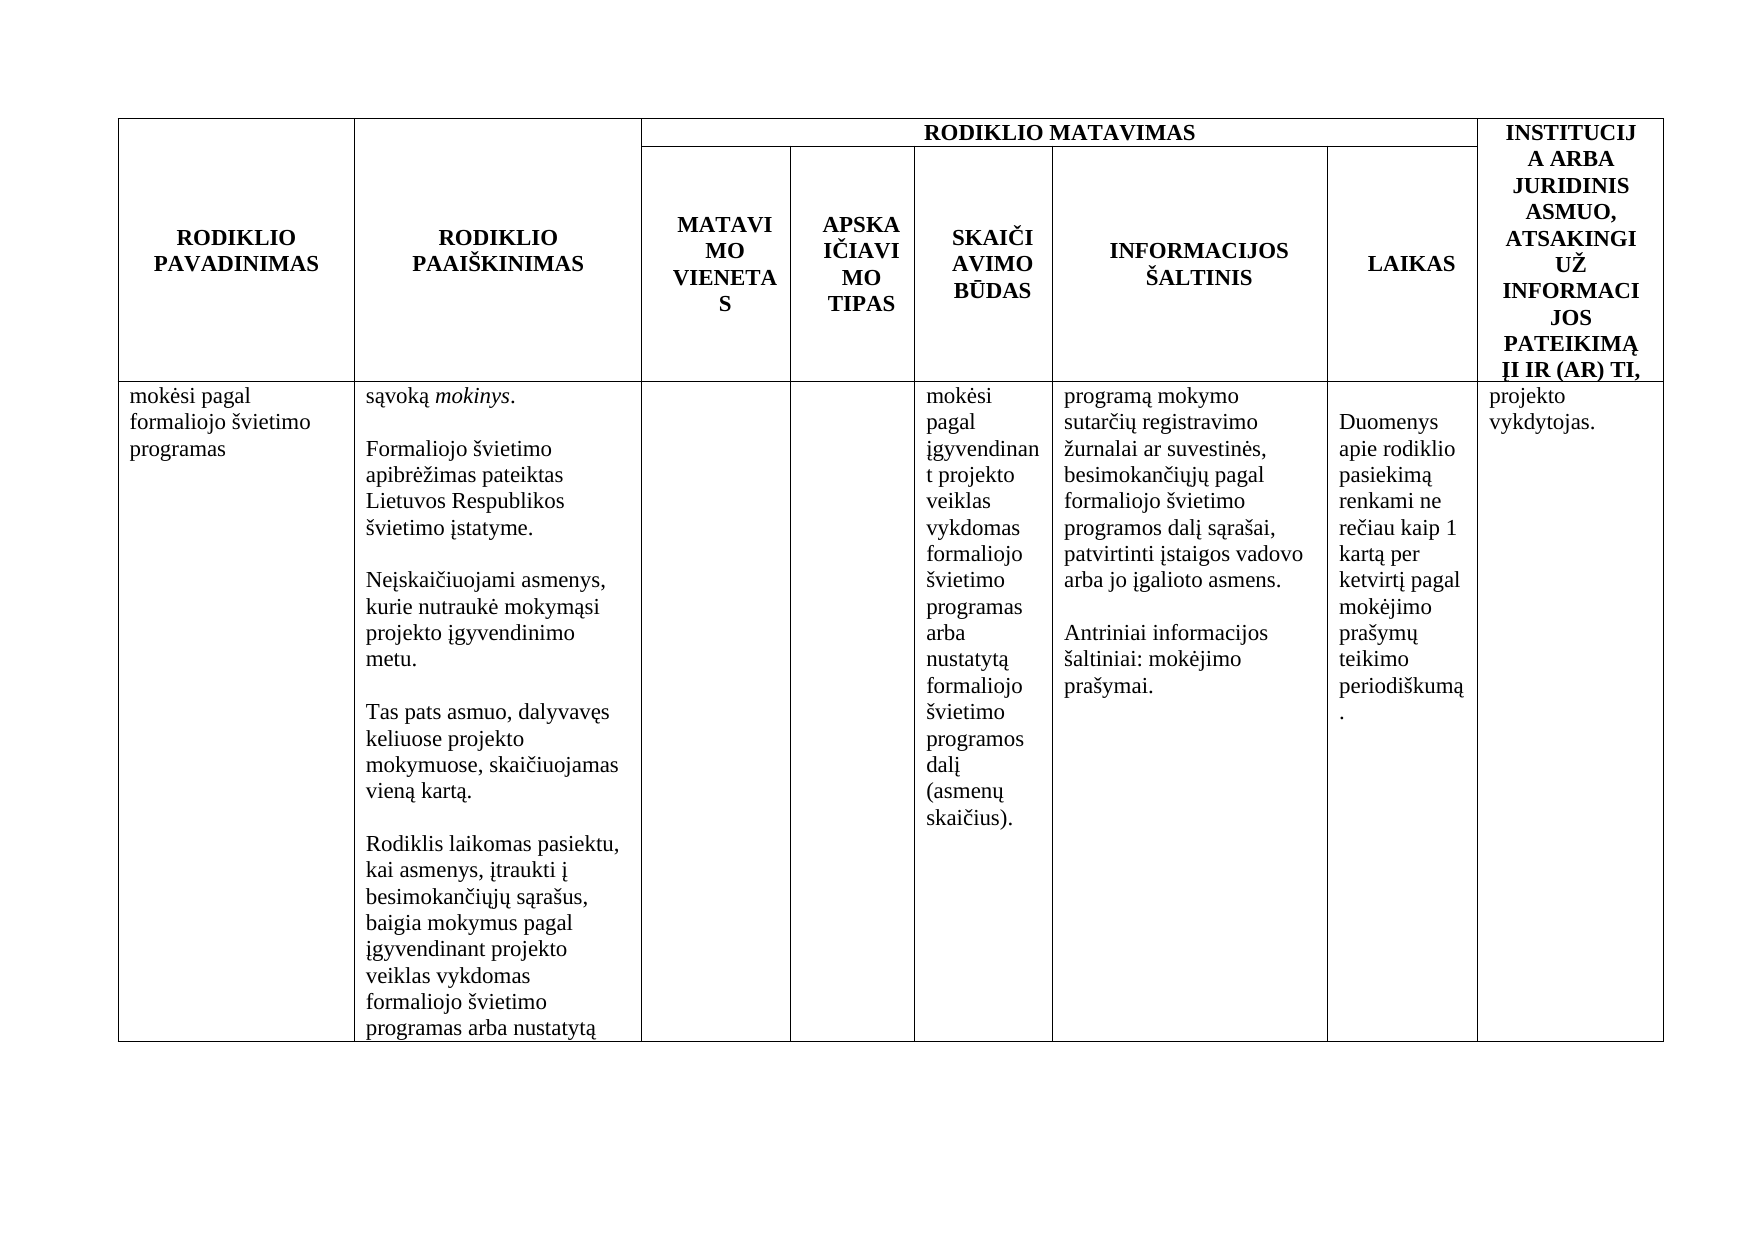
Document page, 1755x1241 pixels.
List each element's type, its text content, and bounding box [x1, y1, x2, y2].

table_cell sąvoką mokinys. Formaliojo švietimo apibrėžimas pateiktas Lietuvos Respublikos švietimo įstatyme. Neįskaičiuojami asmenys, kurie nutraukė mokymąsi projekto įgyvendinimo metu. Tas pats asmuo, dalyvavęs keliuose projekto mokymuose, skaičiuojamas vieną kartą. Rodiklis laikomas pasiektu, kai asmenys, įtraukti į besimokančiųjų sąrašus, baigia mokymus pagal įgyvendinant projekto veiklas vykdomas formaliojo švietimo programas arba nustatytą [355, 382, 641, 1041]
table_cell MATAVIMO VIENETAS [642, 147, 790, 381]
table_header RODIKLIO PAVADINIMAS [119, 119, 354, 381]
table_cell INFORMACIJOS ŠALTINIS [1053, 147, 1327, 381]
table_header RODIKLIO PAAIŠKINIMAS [355, 119, 641, 381]
table_header Institucija arba juridinis asmuo, atsakingi už informacijos pateikimą įI ir (ar) tI, ir (ar) vI [1478, 119, 1663, 381]
table_cell [642, 382, 790, 1041]
table_cell [791, 382, 914, 1041]
table_cell SKAIČIAVIMO BŪDAS [915, 147, 1052, 381]
table_cell APSKAIČIAVIMO TIPAS [791, 147, 914, 381]
table_header RODIKLIO MATAVIMAS [642, 119, 1477, 146]
table_cell projekto vykdytojas. [1478, 382, 1663, 1041]
table_cell programą mokymo sutarčių registravimo žurnalai ar suvestinės, besimokančiųjų pagal formaliojo švietimo programos dalį sąrašai, patvirtinti įstaigos vadovo arba jo įgalioto asmens. Antriniai informacijos šaltiniai: mokėjimo prašymai. [1053, 382, 1327, 1041]
table_cell mokėsi pagal formaliojo švietimo programas [119, 382, 354, 1041]
table_cell Duomenys apie rodiklio pasiekimą renkami ne rečiau kaip 1 kartą per ketvirtį pagal mokėjimo prašymų teikimo periodiškumą. [1328, 382, 1477, 1041]
table_cell mokėsi pagal įgyvendinant projekto veiklas vykdomas formaliojo švietimo programas arba nustatytą formaliojo švietimo programos dalį (asmenų skaičius). [915, 382, 1052, 1041]
table_cell LAIKAS [1328, 147, 1477, 381]
